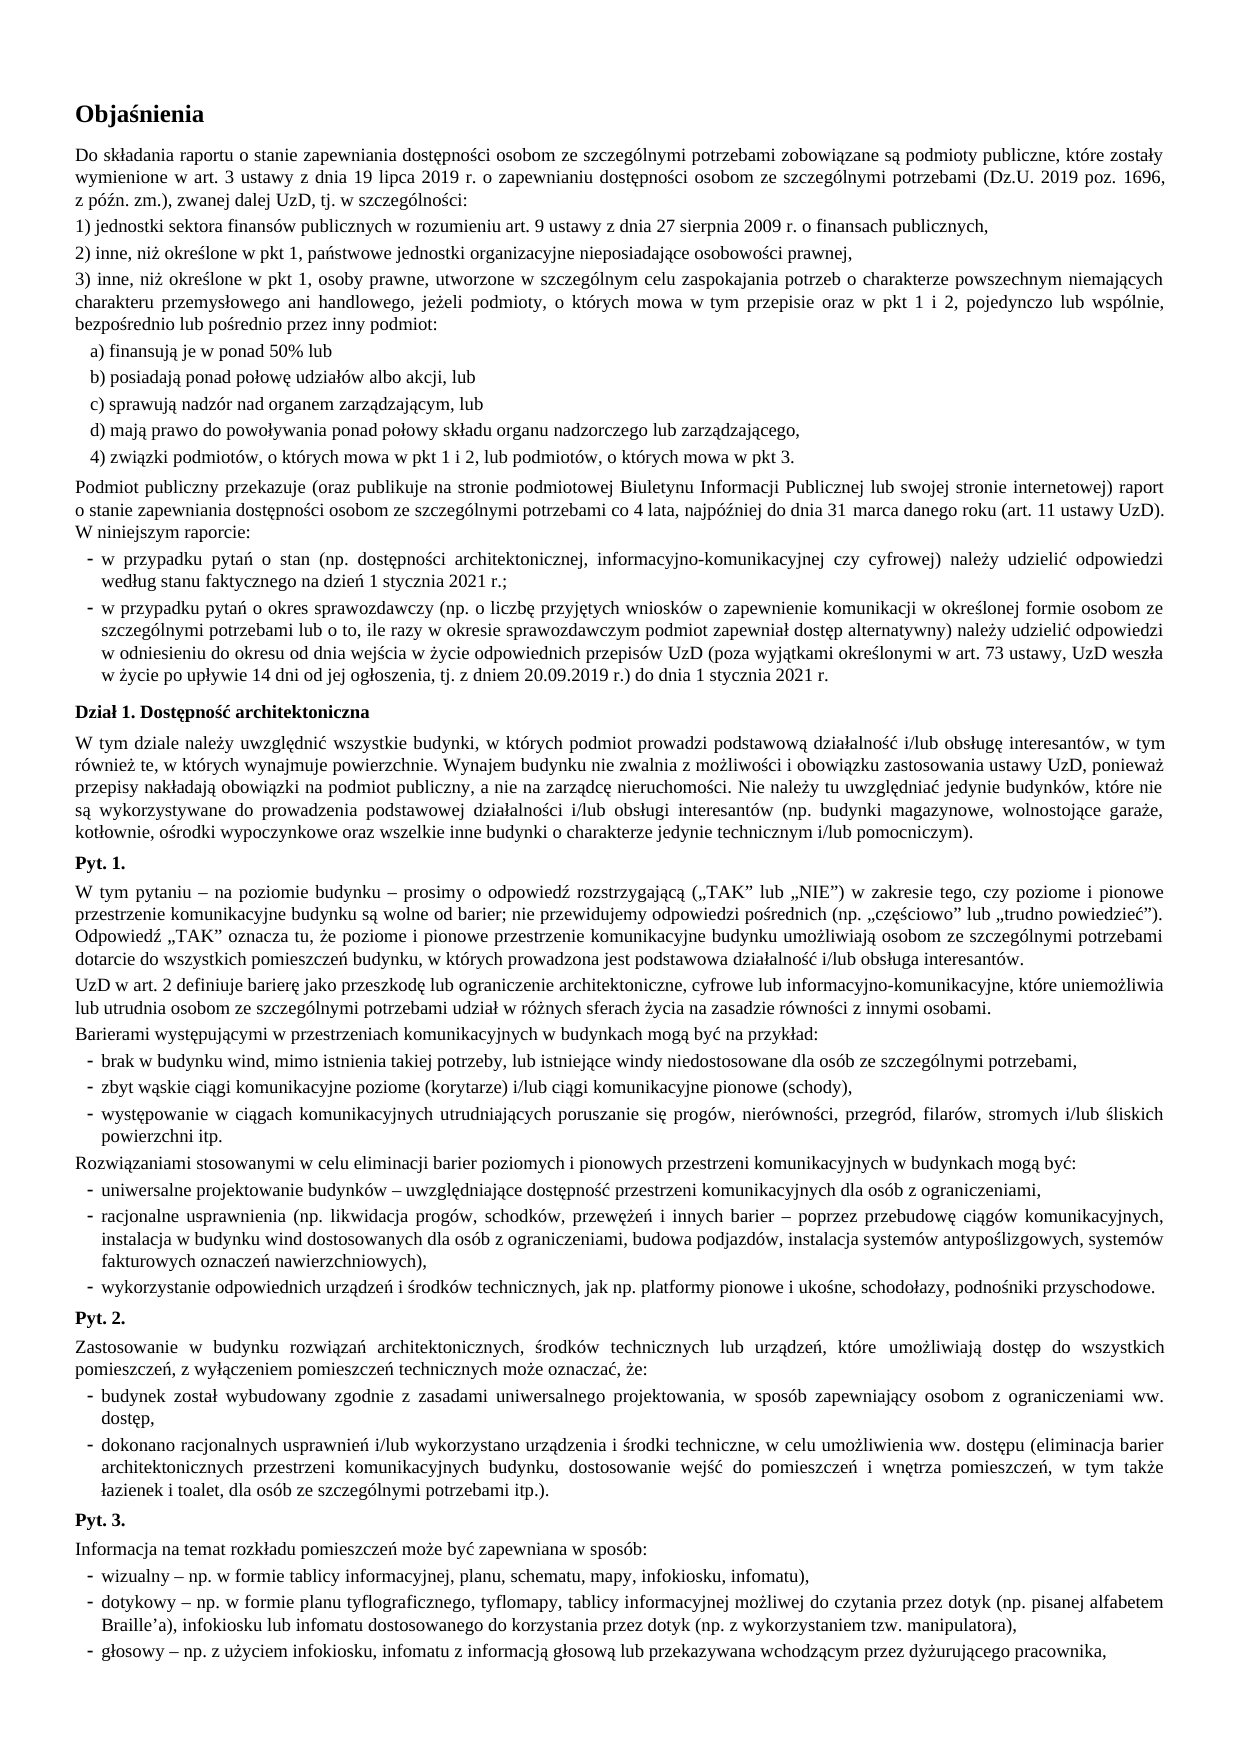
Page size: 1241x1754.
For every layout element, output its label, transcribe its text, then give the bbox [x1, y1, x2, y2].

text 3) inne, niż określone w pkt 1, osoby prawne, utworzone w szczególnym celu zaspokajania potrzeb o charakterze powszechnym niemających charakteru przemysłowego ani handlowego, jeżeli podmioty, o których mowa w tym przepisie oraz w pkt 1 i 2, pojedynczo lub wspólnie, bezpośrednio lub pośrednio przez inny podmiot: [75, 268, 1165, 334]
list w przypadku pytań o okres sprawozdawczy (np. o liczbę przyjętych wniosków o zapewnienie komunikacji w określonej formie osobom ze szczególnymi potrzebami lub o to, ile razy w okresie sprawozdawczym podmiot zapewniał dostęp alternatywny) należy udzielić odpowiedzi w odniesieniu do okresu od dnia wejścia w życie odpowiednich przepisów UzD (poza wyjątkami określonymi w art. 73 ustawy, UzD weszła w życie po upływie 14 dni od jej ogłoszenia, tj. z dniem 20.09.2019 r.) do dnia 1 stycznia 2021 r. [87, 597, 1165, 686]
text c) sprawują nadzór nad organem zarządzającym, lub [75, 393, 1165, 414]
text Pyt. 1. [75, 852, 1165, 873]
text 1) jednostki sektora finansów publicznych w rozumieniu art. 9 ustawy z dnia 27 sierpnia 2009 r. o finansach publicznych, [75, 215, 1165, 237]
text W tym pytaniu – na poziomie budynku – prosimy o odpowiedź rozstrzygającą („TAK” lub „NIE”) w zakresie tego, czy poziome i pionowe przestrzenie komunikacyjne budynku są wolne od barier; nie przewidujemy odpowiedzi pośrednich (np. „częściowo” lub „trudno powiedzieć”). Odpowiedź „TAK” oznacza tu, że poziome i pionowe przestrzenie komunikacyjne budynku umożliwiają osobom ze szczególnymi potrzebami dotarcie do wszystkich pomieszczeń budynku, w których prowadzona jest podstawowa działalność i/lub obsługa interesantów. [75, 881, 1165, 969]
text Zastosowanie w budynku rozwiązań architektonicznych, środków technicznych lub urządzeń, które umożliwiają dostęp do wszystkich pomieszczeń, z wyłączeniem pomieszczeń technicznych może oznaczać, że: [75, 1336, 1165, 1380]
text W tym dziale należy uwzględnić wszystkie budynki, w których podmiot prowadzi podstawową działalność i/lub obsługę interesantów, w tym również te, w których wynajmuje powierzchnie. Wynajem budynku nie zwalnia z możliwości i obowiązku zastosowania ustawy UzD, ponieważ przepisy nakładają obowiązki na podmiot publiczny, a nie na zarządcę nieruchomości. Nie należy tu uwzględniać jedynie budynków, które nie są wykorzystywane do prowadzenia podstawowej działalności i/lub obsługi interesantów (np. budynki magazynowe, wolnostojące garaże, kotłownie, ośrodki wypoczynkowe oraz wszelkie inne budynki o charakterze jedynie technicznym i/lub pomocniczym). [75, 732, 1165, 843]
text Barierami występującymi w przestrzeniach komunikacyjnych w budynkach mogą być na przykład: [75, 1023, 1165, 1045]
list brak w budynku wind, mimo istnienia takiej potrzeby, lub istniejące windy niedostosowane dla osób ze szczególnymi potrzebami, [87, 1050, 1165, 1071]
list głosowy – np. z użyciem infokiosku, infomatu z informacją głosową lub przekazywana wchodzącym przez dyżurującego pracownika, [87, 1640, 1165, 1662]
text Do składania raportu o stanie zapewniania dostępności osobom ze szczególnymi potrzebami zobowiązane są podmioty publiczne, które zostały wymienione w art. 3 ustawy z dnia 19 lipca 2019 r. o zapewnianiu dostępności osobom ze szczególnymi potrzebami (Dz.U. 2019 poz. 1696, z późn. zm.), zwanej dalej UzD, tj. w szczególności: [75, 144, 1165, 210]
text UzD w art. 2 definiuje barierę jako przeszkodę lub ograniczenie architektoniczne, cyfrowe lub informacyjno-komunikacyjne, które uniemożliwia lub utrudnia osobom ze szczególnymi potrzebami udział w różnych sferach życia na zasadzie równości z innymi osobami. [75, 974, 1165, 1018]
text 4) związki podmiotów, o których mowa w pkt 1 i 2, lub podmiotów, o których mowa w pkt 3. [75, 446, 1165, 467]
text Rozwiązaniami stosowanymi w celu eliminacji barier poziomych i pionowych przestrzeni komunikacyjnych w budynkach mogą być: [75, 1152, 1165, 1173]
list wykorzystanie odpowiednich urządzeń i środków technicznych, jak np. platformy pionowe i ukośne, schodołazy, podnośniki przyschodowe. [87, 1276, 1165, 1298]
text Dział 1. Dostępność architektoniczna [75, 701, 1165, 722]
list występowanie w ciągach komunikacyjnych utrudniających poruszanie się progów, nierówności, przegród, filarów, stromych i/lub śliskich powierzchni itp. [87, 1103, 1165, 1147]
text 2) inne, niż określone w pkt 1, państwowe jednostki organizacyjne nieposiadające osobowości prawnej, [75, 242, 1165, 263]
text Podmiot publiczny przekazuje (oraz publikuje na stronie podmiotowej Biuletynu Informacji Publicznej lub swojej stronie internetowej) raport o stanie zapewniania dostępności osobom ze szczególnymi potrzebami co 4 lata, najpóźniej do dnia 31 marca danego roku (art. 11 ustawy UzD). W niniejszym raporcie: [75, 476, 1165, 543]
list racjonalne usprawnienia (np. likwidacja progów, schodków, przewężeń i innych barier – poprzez przebudowę ciągów komunikacyjnych, instalacja w budynku wind dostosowanych dla osób z ograniczeniami, budowa podjazdów, instalacja systemów antypoślizgowych, systemów fakturowych oznaczeń nawierzchniowych), [87, 1205, 1165, 1271]
text Objaśnienia [75, 99, 1165, 128]
list wizualny – np. w formie tablicy informacyjnej, planu, schematu, mapy, infokiosku, infomatu), [87, 1564, 1165, 1586]
text b) posiadają ponad połowę udziałów albo akcji, lub [75, 366, 1165, 388]
text Informacja na temat rozkładu pomieszczeń może być zapewniana w sposób: [75, 1538, 1165, 1559]
text d) mają prawo do powoływania ponad połowy składu organu nadzorczego lub zarządzającego, [75, 419, 1165, 441]
list budynek został wybudowany zgodnie z zasadami uniwersalnego projektowania, w sposób zapewniający osobom z ograniczeniami ww. dostęp, [87, 1385, 1165, 1429]
list zbyt wąskie ciągi komunikacyjne poziome (korytarze) i/lub ciągi komunikacyjne pionowe (schody), [87, 1076, 1165, 1098]
list dotykowy – np. w formie planu tyflograficznego, tyflomapy, tablicy informacyjnej możliwej do czytania przez dotyk (np. pisanej alfabetem Braille’a), infokiosku lub infomatu dostosowanego do korzystania przez dotyk (np. z wykorzystaniem tzw. manipulatora), [87, 1591, 1165, 1635]
list uniwersalne projektowanie budynków – uwzględniające dostępność przestrzeni komunikacyjnych dla osób z ograniczeniami, [87, 1178, 1165, 1200]
text Pyt. 2. [75, 1307, 1165, 1329]
list dokonano racjonalnych usprawnień i/lub wykorzystano urządzenia i środki techniczne, w celu umożliwienia ww. dostępu (eliminacja barier architektonicznych przestrzeni komunikacyjnych budynku, dostosowanie wejść do pomieszczeń i wnętrza pomieszczeń, w tym także łazienek i toalet, dla osób ze szczególnymi potrzebami itp.). [87, 1434, 1165, 1500]
text Pyt. 3. [75, 1509, 1165, 1531]
list w przypadku pytań o stan (np. dostępności architektonicznej, informacyjno-komunikacyjnej czy cyfrowej) należy udzielić odpowiedzi według stanu faktycznego na dzień 1 stycznia 2021 r.; [87, 548, 1165, 592]
text a) finansują je w ponad 50% lub [75, 339, 1165, 361]
